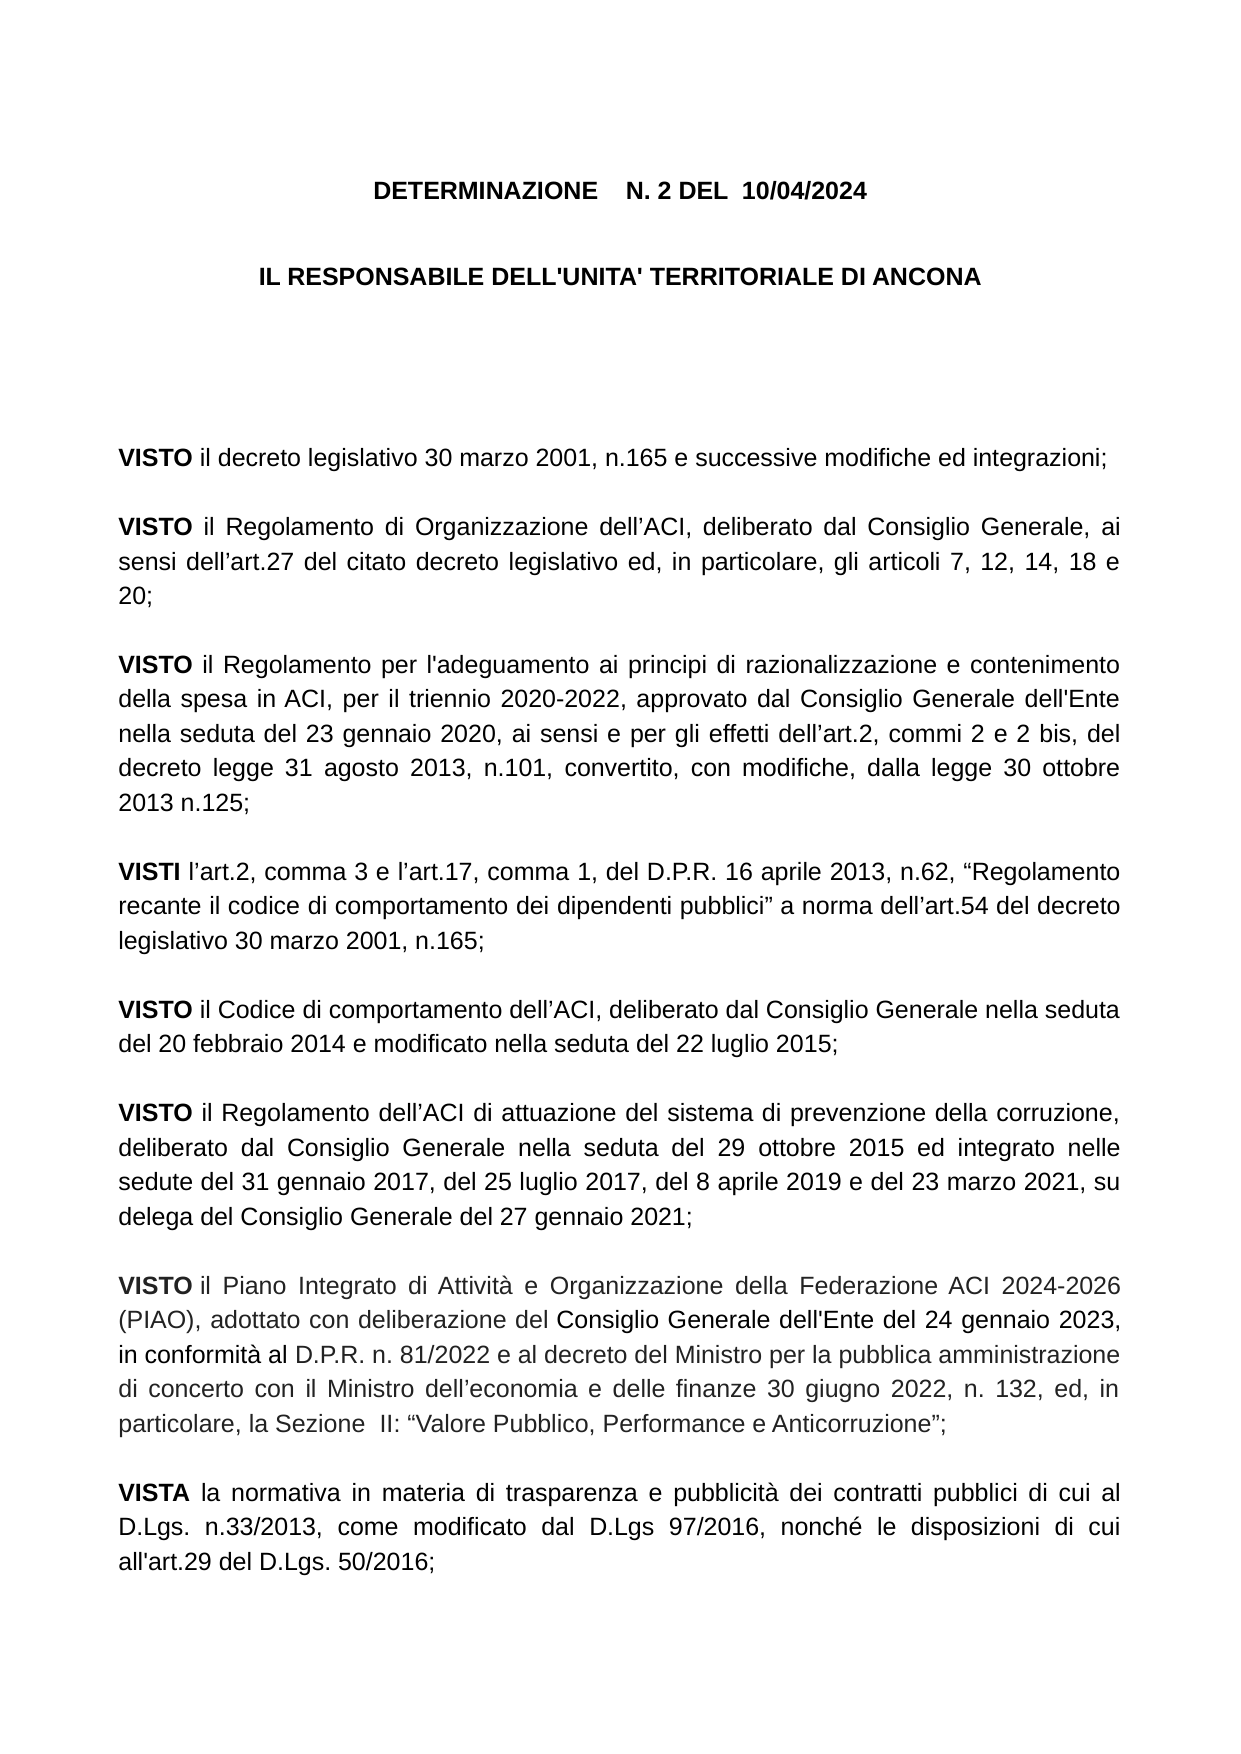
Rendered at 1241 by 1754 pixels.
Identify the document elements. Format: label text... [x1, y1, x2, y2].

subtitle DETERMINAZIONE N. 2 DEL 10/04/2024 [118, 176, 1122, 204]
text VISTO il Piano Integrato di Attività e Organizzazione della Federazione ACI 2024-2026 (PIAO), adottato con deliberazione del Consiglio Generale dell'Ente del 24 gennaio 2023, in conformità al D.P.R. n. 81/2022 e al decreto del Ministro per la pubblica amministrazione di concerto con il Ministro dell’economia e delle finanze 30 giugno 2022, n. 132, ed, in particolare, la Sezione II: “Valore Pubblico, Performance e Anticorruzione”; [118, 1271, 1122, 1437]
text VISTO il Regolamento per l'adeguamento ai principi di razionalizzazione e contenimento della spesa in ACI, per il triennio 2020-2022, approvato dal Consiglio Generale dell'Ente nella seduta del 23 gennaio 2020, ai sensi e per gli effetti dell’art.2, commi 2 e 2 bis, del decreto legge 31 agosto 2013, n.101, convertito, con modifiche, dalla legge 30 ottobre 2013 n.125; [118, 650, 1122, 817]
subtitle IL RESPONSABILE DELL'UNITA' TERRITORIALE DI ANCONA [118, 262, 1122, 291]
text VISTI l’art.2, comma 3 e l’art.17, comma 1, del D.P.R. 16 aprile 2013, n.62, “Regolamento recante il codice di comportamento dei dipendenti pubblici” a norma dell’art.54 del decreto legislativo 30 marzo 2001, n.165; [118, 857, 1122, 954]
text VISTA la normativa in materia di trasparenza e pubblicità dei contratti pubblici di cui al D.Lgs. n.33/2013, come modificato dal D.Lgs 97/2016, nonché le disposizioni di cui all'art.29 del D.Lgs. 50/2016; [118, 1477, 1122, 1575]
text VISTO il Regolamento dell’ACI di attuazione del sistema di prevenzione della corruzione, deliberato dal Consiglio Generale nella seduta del 29 ottobre 2015 ed integrato nelle sedute del 31 gennaio 2017, del 25 luglio 2017, del 8 aprile 2019 e del 23 marzo 2021, su delega del Consiglio Generale del 27 gennaio 2021; [118, 1098, 1122, 1230]
text VISTO il Codice di comportamento dell’ACI, deliberato dal Consiglio Generale nella seduta del 20 febbraio 2014 e modificato nella seduta del 22 luglio 2015; [118, 995, 1122, 1058]
text VISTO il Regolamento di Organizzazione dell’ACI, deliberato dal Consiglio Generale, ai sensi dell’art.27 del citato decreto legislativo ed, in particolare, gli articoli 7, 12, 14, 18 e 20; [118, 512, 1122, 610]
text VISTO il decreto legislativo 30 marzo 2001, n.165 e successive modifiche ed integrazioni; [118, 443, 1122, 472]
